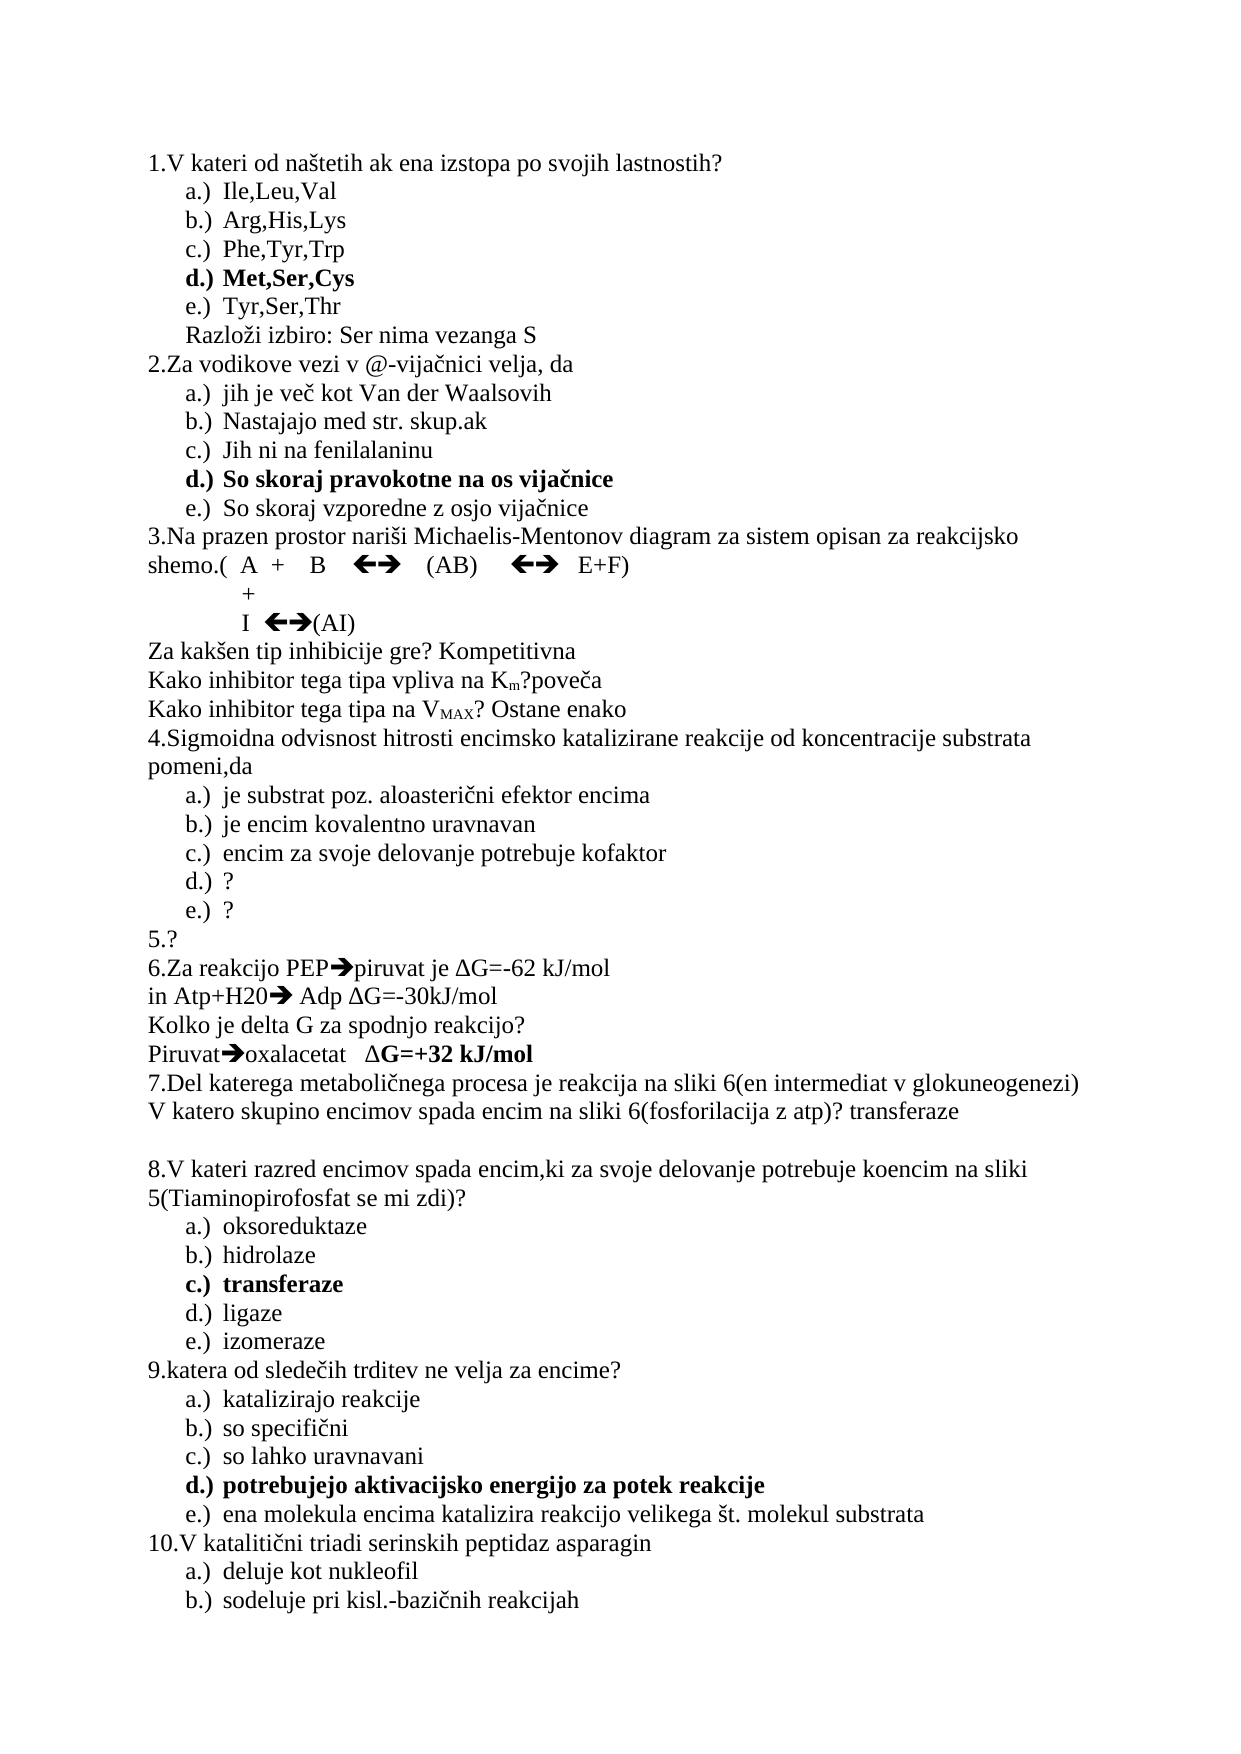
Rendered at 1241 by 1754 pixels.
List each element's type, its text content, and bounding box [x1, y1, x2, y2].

list ? [185, 866, 1093, 895]
text 10.V katalitični triadi serinskih peptidaz asparagin [148, 1528, 1093, 1556]
list hidrolaze [185, 1240, 1093, 1269]
text 5.? [148, 924, 1093, 953]
list izomeraze [185, 1326, 1093, 1355]
list Met,Ser,Cys [185, 263, 1093, 291]
text 6.Za reakcijo PEPpiruvat je ∆G=-62 kJ/mol [148, 953, 1093, 981]
list je encim kovalentno uravnavan [185, 809, 1093, 838]
list ena molekula encima katalizira reakcijo velikega št. molekul substrata [185, 1499, 1093, 1528]
list Arg,His,Lys [185, 205, 1093, 234]
text 8.V kateri razred encimov spada encim,ki za svoje delovanje potrebuje koencim na sliki 5(Tiaminopirofosfat se mi zdi)? [148, 1154, 1093, 1211]
text 7.Del katerega metaboličnega procesa je reakcija na sliki 6(en intermediat v glokuneogenezi) [148, 1068, 1093, 1096]
list transferaze [185, 1269, 1093, 1298]
text 1.V kateri od naštetih ak ena izstopa po svojih lastnostih? [148, 148, 1093, 176]
text + [148, 579, 1093, 608]
list encim za svoje delovanje potrebuje kofaktor [185, 838, 1093, 866]
text V katero skupino encimov spada encim na sliki 6(fosforilacija z atp)? transferaze [148, 1096, 1093, 1125]
list sodeluje pri kisl.-bazičnih reakcijah [185, 1585, 1093, 1614]
text I (AI) [148, 608, 1093, 636]
text Razloži izbiro: Ser nima vezanga S [185, 320, 1093, 349]
list je substrat poz. aloasterični efektor encima [185, 780, 1093, 809]
text Za kakšen tip inhibicije gre? Kompetitivna [148, 636, 1093, 665]
list Jih ni na fenilalaninu [185, 435, 1093, 464]
list Phe,Tyr,Trp [185, 234, 1093, 263]
list ? [185, 895, 1093, 924]
list so specifični [185, 1413, 1093, 1441]
text Piruvatoxalacetat ∆G=+32 kJ/mol [148, 1039, 1093, 1068]
list jih je več kot Van der Waalsovih [185, 378, 1093, 406]
list ligaze [185, 1298, 1093, 1326]
list deluje kot nukleofil [185, 1556, 1093, 1585]
list Ile,Leu,Val [185, 176, 1093, 205]
list So skoraj vzporedne z osjo vijačnice [185, 493, 1093, 521]
text Kolko je delta G za spodnjo reakcijo? [148, 1010, 1093, 1039]
list katalizirajo reakcije [185, 1384, 1093, 1413]
text Kako inhibitor tega tipa vpliva na Km?poveča [148, 665, 1093, 694]
text 9.katera od sledečih trditev ne velja za encime? [148, 1355, 1093, 1384]
text in Atp+H20 Adp ∆G=-30kJ/mol [148, 981, 1093, 1010]
text 3.Na prazen prostor nariši Michaelis-Mentonov diagram za sistem opisan za reakcijsko shemo.( A + B  (AB)  E+F) [148, 521, 1093, 579]
list Nastajajo med str. skup.ak [185, 406, 1093, 435]
list So skoraj pravokotne na os vijačnice [185, 464, 1093, 493]
text 2.Za vodikove vezi v @-vijačnici velja, da [148, 349, 1093, 378]
text Kako inhibitor tega tipa na VMAX? Ostane enako [148, 694, 1093, 723]
list Tyr,Ser,Thr [185, 291, 1093, 320]
list so lahko uravnavani [185, 1441, 1093, 1470]
text 4.Sigmoidna odvisnost hitrosti encimsko katalizirane reakcije od koncentracije substrata pomeni,da [148, 723, 1093, 780]
list potrebujejo aktivacijsko energijo za potek reakcije [185, 1470, 1093, 1499]
list oksoreduktaze [185, 1211, 1093, 1240]
